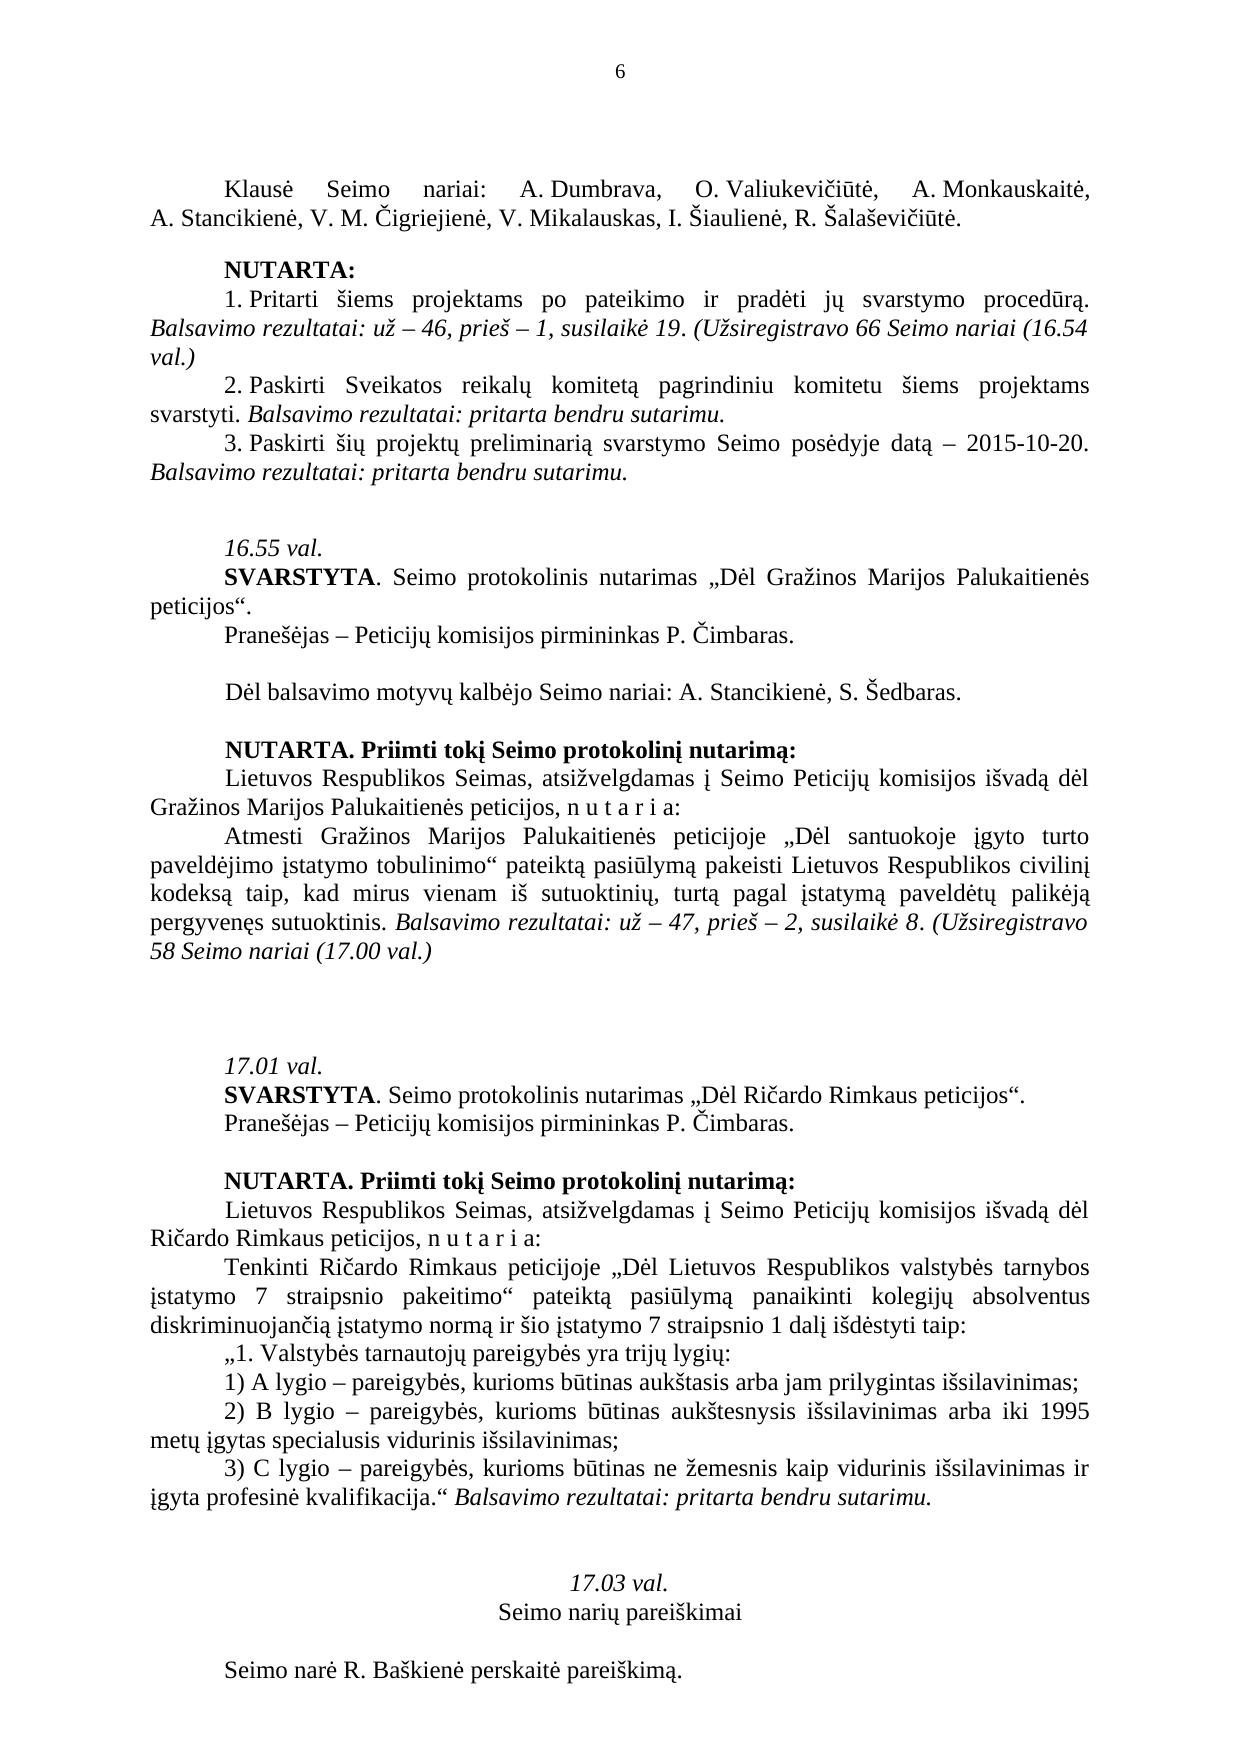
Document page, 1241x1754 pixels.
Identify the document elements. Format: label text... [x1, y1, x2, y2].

text 2. Paskirti Sveikatos reikalų komitetą pagrindiniu komitetu šiems projektams svarstyti. Balsavimo rezultatai: pritarta bendru sutarimu. [150, 371, 1090, 428]
text 2) B lygio – pareigybės, kurioms būtinas aukštesnysis išsilavinimas arba iki 1995 metų įgytas specialusis vidurinis išsilavinimas; [150, 1396, 1090, 1453]
text Pranešėjas – Peticijų komisijos pirmininkas P. Čimbaras. [150, 620, 1090, 648]
text Klausė Seimo nariai: A. Dumbrava, O. Valiukevičiūtė, A. Monkauskaitė, A. Stancikienė, V. M. Čigriejienė, V. Mikalauskas, I. Šiaulienė, R. Šalaševičiūtė. [150, 174, 1090, 232]
text NUTARTA. Priimti tokį Seimo protokolinį nutarimą: [150, 735, 1090, 763]
text SVARSTYTA. Seimo protokolinis nutarimas „Dėl Ričardo Rimkaus peticijos“. [150, 1080, 1090, 1108]
text 16.55 val. [150, 533, 1090, 562]
text SVARSTYTA. Seimo protokolinis nutarimas „Dėl Gražinos Marijos Palukaitienės peticijos“. [150, 562, 1090, 620]
text Dėl balsavimo motyvų kalbėjo Seimo nariai: A. Stancikienė, S. Šedbaras. [150, 677, 1090, 706]
text 1) A lygio – pareigybės, kurioms būtinas aukštasis arba jam prilygintas išsilavinimas; [150, 1367, 1090, 1396]
text Tenkinti Ričardo Rimkaus peticijoje „Dėl Lietuvos Respublikos valstybės tarnybos įstatymo 7 straipsnio pakeitimo“ pateiktą pasiūlymą panaikinti kolegijų absolventus diskriminuojančią įstatymo normą ir šio įstatymo 7 straipsnio 1 dalį išdėstyti taip: [150, 1252, 1090, 1338]
text 1. Pritarti šiems projektams po pateikimo ir pradėti jų svarstymo procedūrą. Balsavimo rezultatai: už – 46, prieš – 1, susilaikė 19. (Užsiregistravo 66 Seimo nariai (16.54 val.) [150, 284, 1090, 371]
text Pranešėjas – Peticijų komisijos pirmininkas P. Čimbaras. [150, 1108, 1090, 1137]
text Seimo narė R. Baškienė perskaitė pareiškimą. [150, 1655, 1090, 1683]
text Lietuvos Respublikos Seimas, atsižvelgdamas į Seimo Peticijų komisijos išvadą dėl Gražinos Marijos Palukaitienės peticijos, n u t a r i a: [150, 763, 1090, 821]
text 17.01 val. [150, 1051, 1090, 1080]
text Seimo narių pareiškimai [150, 1597, 1090, 1626]
text NUTARTA: [150, 256, 1090, 284]
text Lietuvos Respublikos Seimas, atsižvelgdamas į Seimo Peticijų komisijos išvadą dėl Ričardo Rimkaus peticijos, n u t a r i a: [150, 1195, 1090, 1252]
text „1. Valstybės tarnautojų pareigybės yra trijų lygių: [150, 1338, 1090, 1367]
text 3) C lygio – pareigybės, kurioms būtinas ne žemesnis kaip vidurinis išsilavinimas ir įgyta profesinė kvalifikacija.“ Balsavimo rezultatai: pritarta bendru sutarimu. [150, 1453, 1090, 1511]
text 17.03 val. [150, 1568, 1090, 1597]
text Atmesti Gražinos Marijos Palukaitienės peticijoje „Dėl santuokoje įgyto turto paveldėjimo įstatymo tobulinimo“ pateiktą pasiūlymą pakeisti Lietuvos Respublikos civilinį kodeksą taip, kad mirus vienam iš sutuoktinių, turtą pagal įstatymą paveldėtų palikėją pergyvenęs sutuoktinis. Balsavimo rezultatai: už – 47, prieš – 2, susilaikė 8. (Užsiregistravo 58 Seimo nariai (17.00 val.) [150, 821, 1090, 965]
text 3. Paskirti šių projektų preliminarią svarstymo Seimo posėdyje datą – 2015-10-20. Balsavimo rezultatai: pritarta bendru sutarimu. [150, 428, 1090, 486]
text NUTARTA. Priimti tokį Seimo protokolinį nutarimą: [150, 1166, 1090, 1195]
